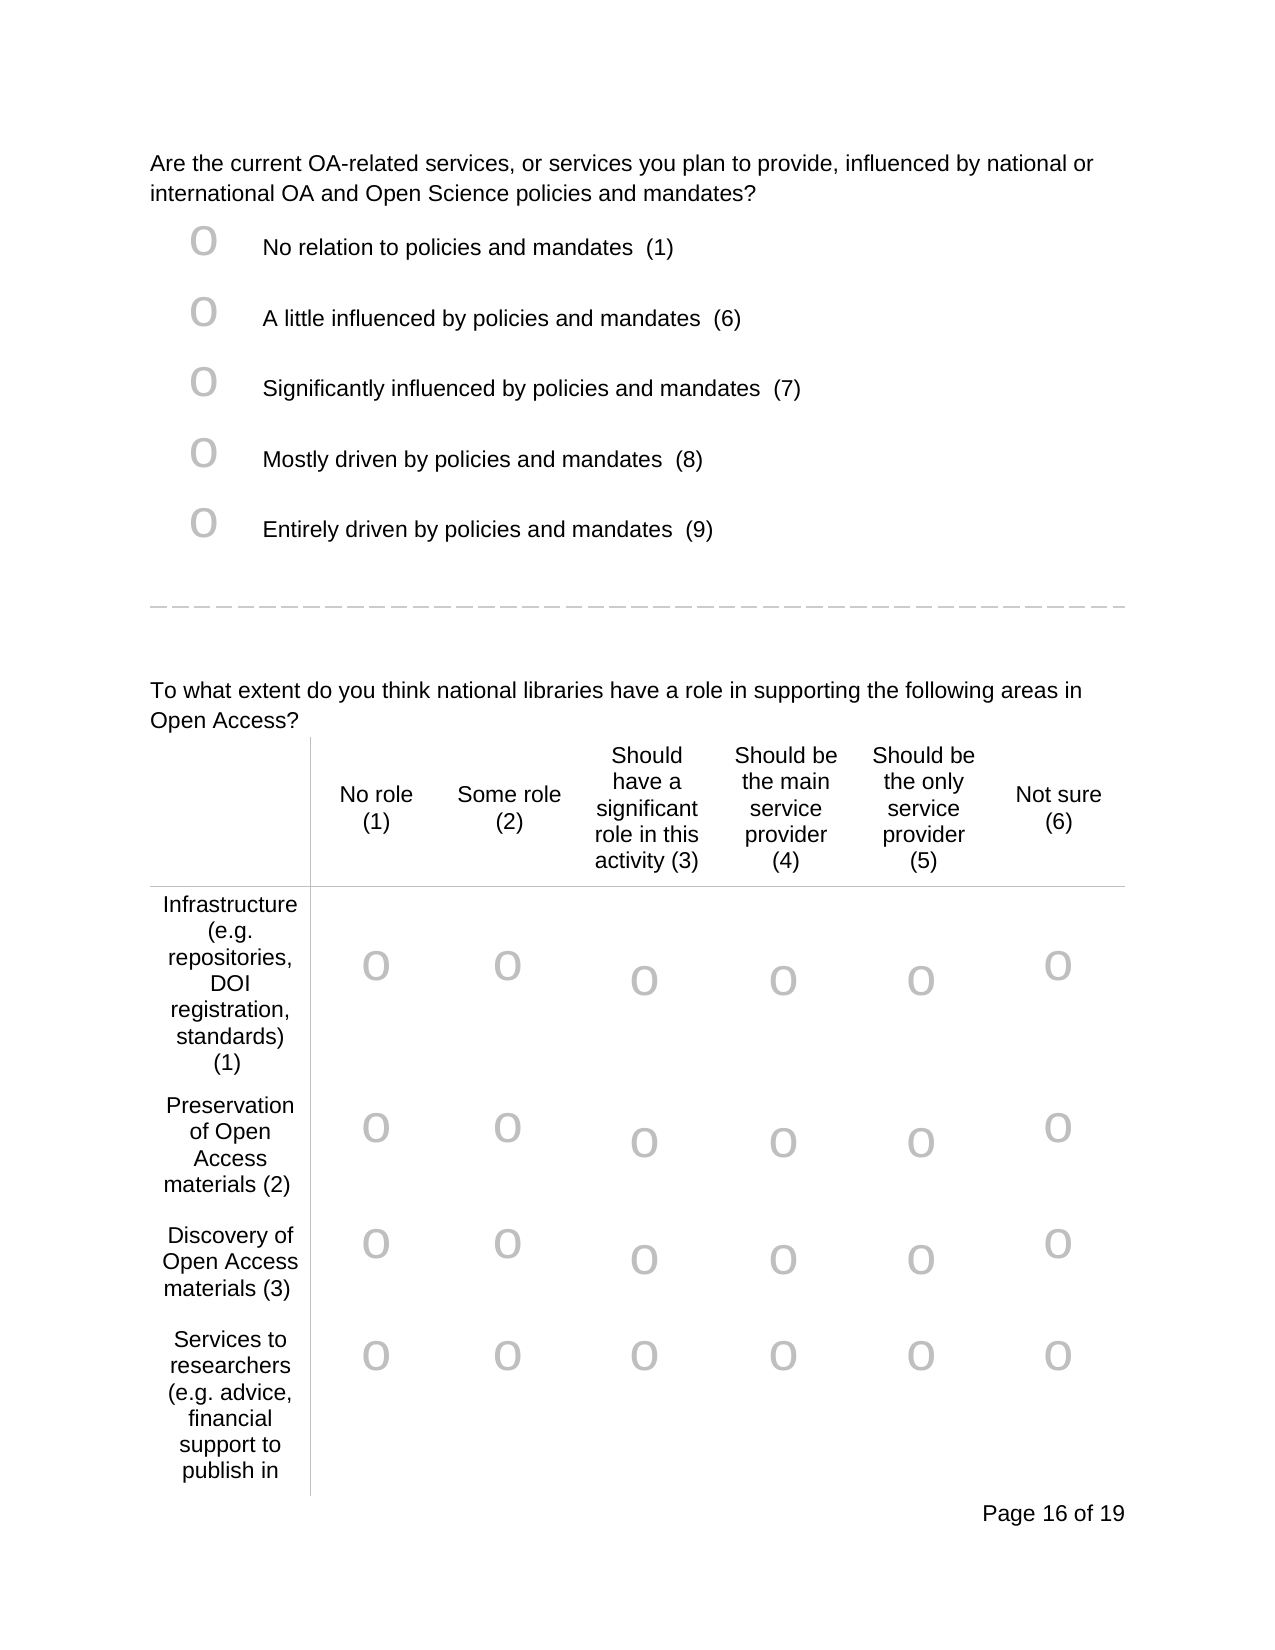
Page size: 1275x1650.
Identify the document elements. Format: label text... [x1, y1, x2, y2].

table_cell Preservation of Open Access materials (2) [150, 1088, 310, 1209]
table_cell [577, 887, 717, 1087]
table_header [150, 737, 310, 886]
text To what extent do you think national libraries have a role in supporting the following areas in Open Access? [150, 677, 1125, 733]
table_cell [717, 1088, 855, 1209]
list Significantly influenced by policies and mandates (7) [187, 351, 1125, 413]
text Are the current OA-related services, or services you plan to provide, influenced by national or international OA and Open Science policies and mandates? [150, 150, 1125, 207]
list A little influenced by policies and mandates (6) [187, 281, 1125, 342]
table_cell [855, 1088, 992, 1209]
table_header No role (1) [311, 737, 442, 886]
table_cell [577, 1088, 717, 1209]
table_cell [717, 1321, 855, 1496]
list Mostly driven by policies and mandates (8) [187, 422, 1125, 483]
table_cell [577, 1321, 717, 1496]
table_cell Infrastructure (e.g. repositories, DOI registration, standards) (1) [150, 887, 310, 1087]
table_cell [442, 887, 577, 1087]
table_cell [717, 887, 855, 1087]
table_cell [717, 1209, 855, 1321]
table_header Some role (2) [442, 737, 577, 886]
table_header Not sure (6) [993, 737, 1125, 886]
table_cell [855, 887, 992, 1087]
table_cell [442, 1088, 577, 1209]
table_cell [855, 1321, 992, 1496]
table_cell [993, 1321, 1125, 1496]
table_header Should be the only service provider (5) [855, 737, 992, 886]
list Entirely driven by policies and mandates (9) [187, 492, 1125, 554]
table_cell [577, 1209, 717, 1321]
table_cell [442, 1209, 577, 1321]
table_cell [993, 887, 1125, 1087]
table_cell [855, 1209, 992, 1321]
table_cell Discovery of Open Access materials (3) [150, 1209, 310, 1321]
table_cell [311, 1321, 442, 1496]
table_cell [311, 1209, 442, 1321]
table_cell [311, 1088, 442, 1209]
table_header Should have a significant role in this activity (3) [577, 737, 717, 886]
table_cell [993, 1088, 1125, 1209]
list No relation to policies and mandates (1) [187, 210, 1125, 272]
table_cell Services to researchers (e.g. advice, financial support to publish in [150, 1321, 310, 1496]
table_cell [442, 1321, 577, 1496]
table_header Should be the main service provider (4) [717, 737, 855, 886]
table_cell [993, 1209, 1125, 1321]
table_cell [311, 887, 442, 1087]
